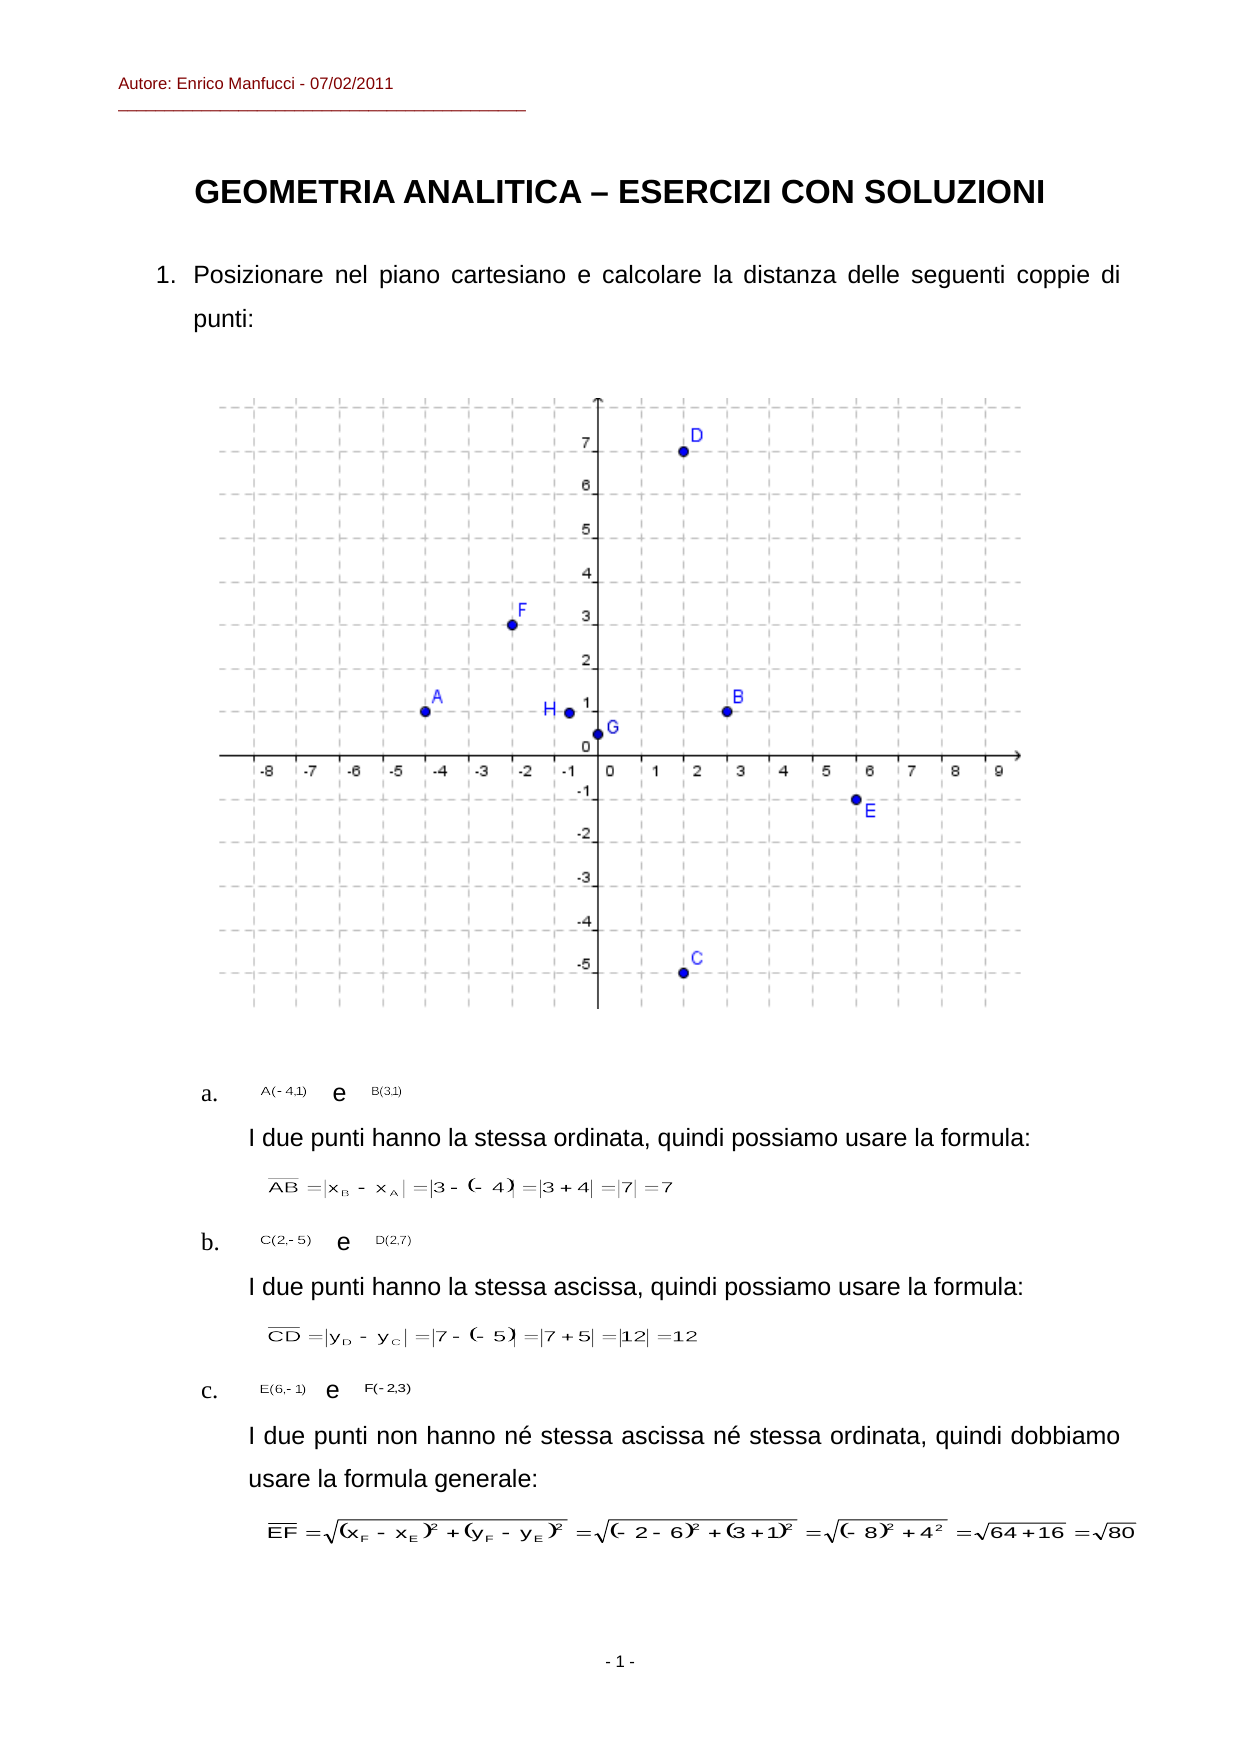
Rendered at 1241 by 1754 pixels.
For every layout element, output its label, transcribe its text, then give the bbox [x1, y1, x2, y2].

list e [201, 1373, 1122, 1407]
text I due punti non hanno né stessa ascissa né stessa ordinata, quindi dobbiamo usare la formula generale: [248, 1421, 1122, 1493]
picture [219, 398, 1021, 1009]
text I due punti hanno la stessa ascissa, quindi possiamo usare la formula: [248, 1272, 1122, 1301]
list e [201, 1075, 1122, 1109]
subtitle GEOMETRIA ANALITICA – ESERCIZI CON SOLUZIONI [118, 173, 1122, 211]
list Posizionare nel piano cartesiano e calcolare la distanza delle seguenti coppie di punti: [156, 260, 1122, 332]
list e [201, 1224, 1122, 1258]
text I due punti hanno la stessa ordinata, quindi possiamo usare la formula: [248, 1123, 1122, 1152]
